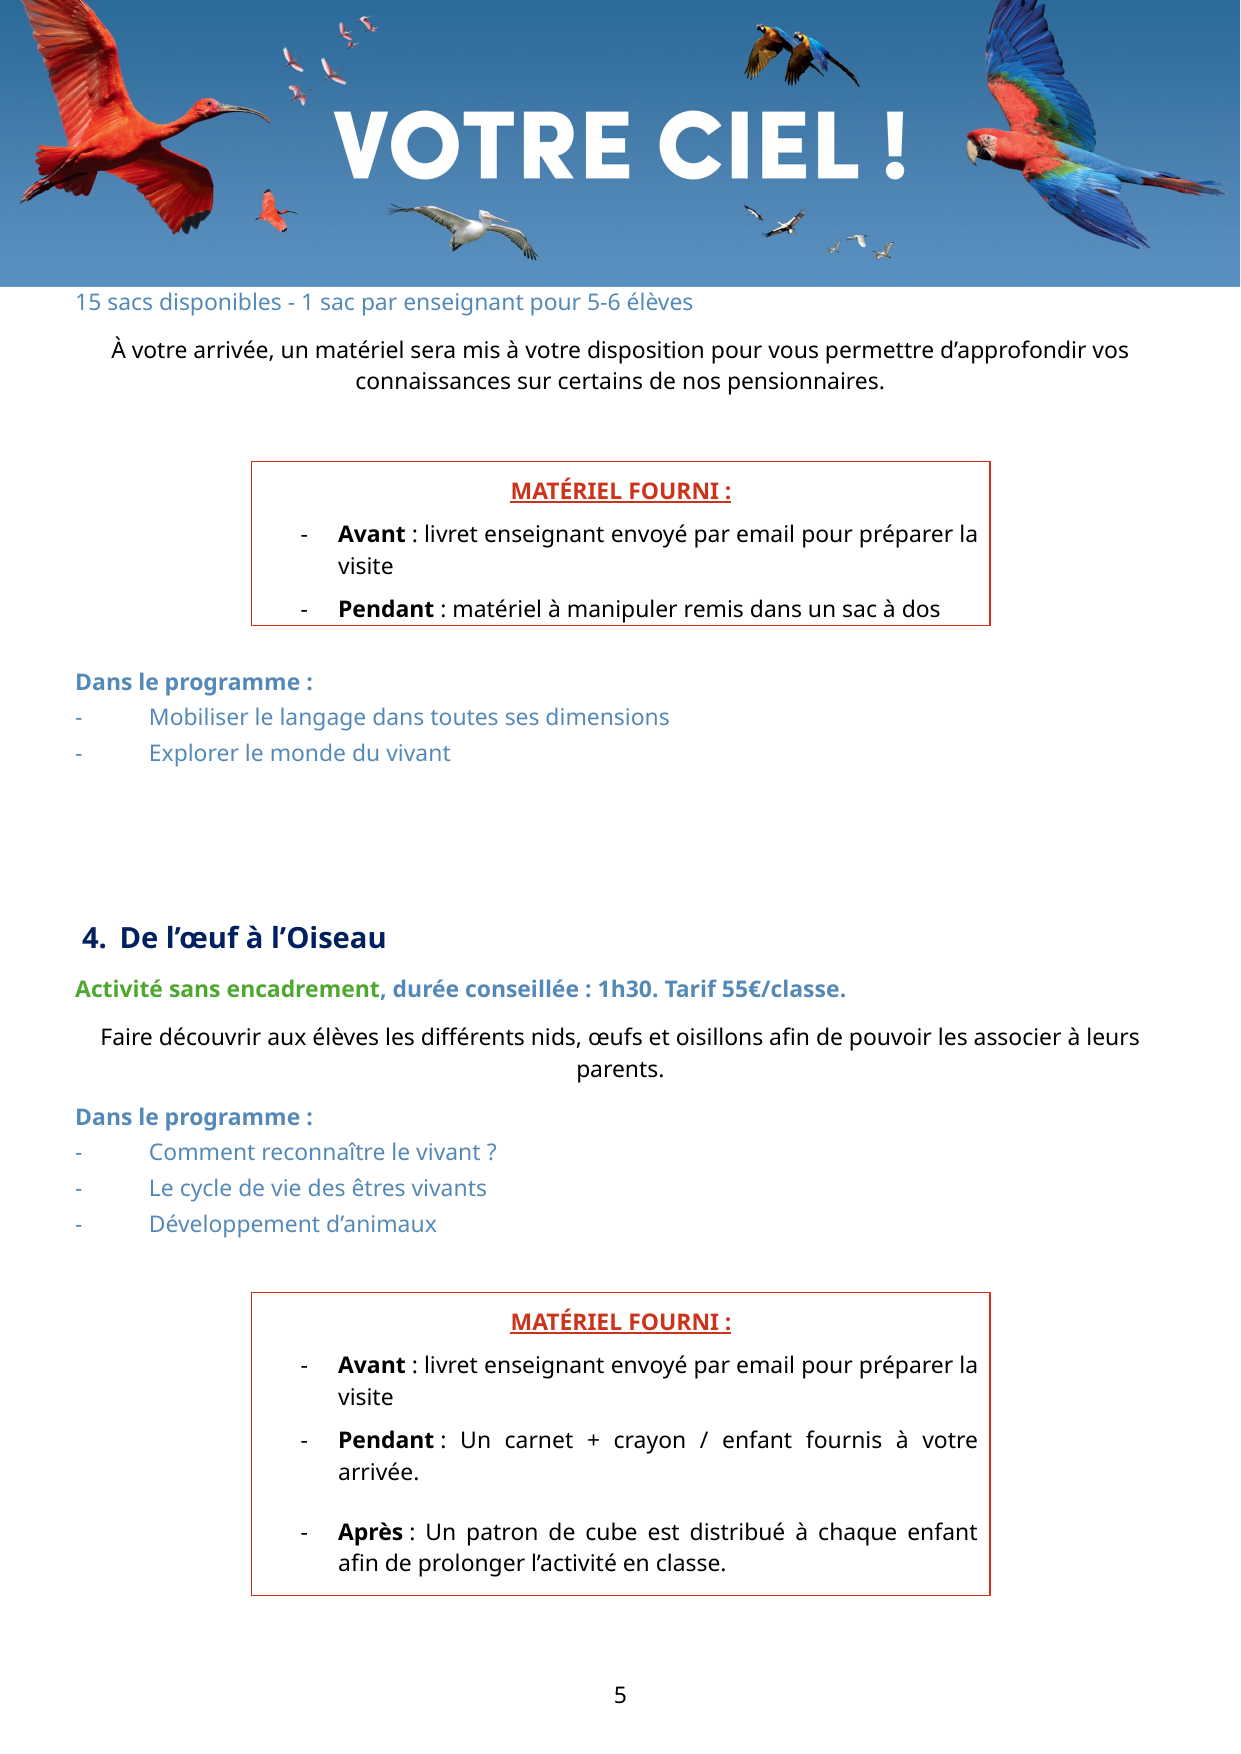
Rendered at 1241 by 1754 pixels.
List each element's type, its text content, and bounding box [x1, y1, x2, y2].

text À votre arrivée, un matériel sera mis à votre disposition pour vous permettre d’approfondir vos connaissances sur certains de nos pensionnaires. [75, 334, 1165, 397]
list Développement d’animaux [75, 1208, 1197, 1239]
text Activité sans encadrement, durée conseillée : 1h30. Tarif 55€/classe. [75, 973, 1165, 1004]
text Dans le programme : [75, 665, 1197, 697]
list Mobiliser le langage dans toutes ses dimensions [75, 701, 1197, 733]
text 15 sacs disponibles - 1 sac par enseignant pour 5-6 élèves [75, 287, 1165, 317]
text Dans le programme : [75, 1100, 1197, 1132]
list Explorer le monde du vivant [75, 737, 1197, 768]
list De l’œuf à l’Oiseau [82, 917, 1165, 957]
table_header MATÉRIEL FOURNI : Avant : livret enseignant envoyé par email pour préparer la visite Pendant : matériel à manipuler remis dans un sac à dos [252, 462, 989, 625]
table_header MATÉRIEL FOURNI : Avant : livret enseignant envoyé par email pour préparer la visite Pendant : Un carnet + crayon / enfant fournis à votre arrivée. Après : Un patron de cube est distribué à chaque enfant afin de prolonger l’activité en classe. [252, 1293, 989, 1595]
text Faire découvrir aux élèves les différents nids, œufs et oisillons afin de pouvoir les associer à leurs parents. [75, 1021, 1165, 1084]
list Comment reconnaître le vivant ? [75, 1136, 1197, 1168]
list Le cycle de vie des êtres vivants [75, 1172, 1197, 1203]
